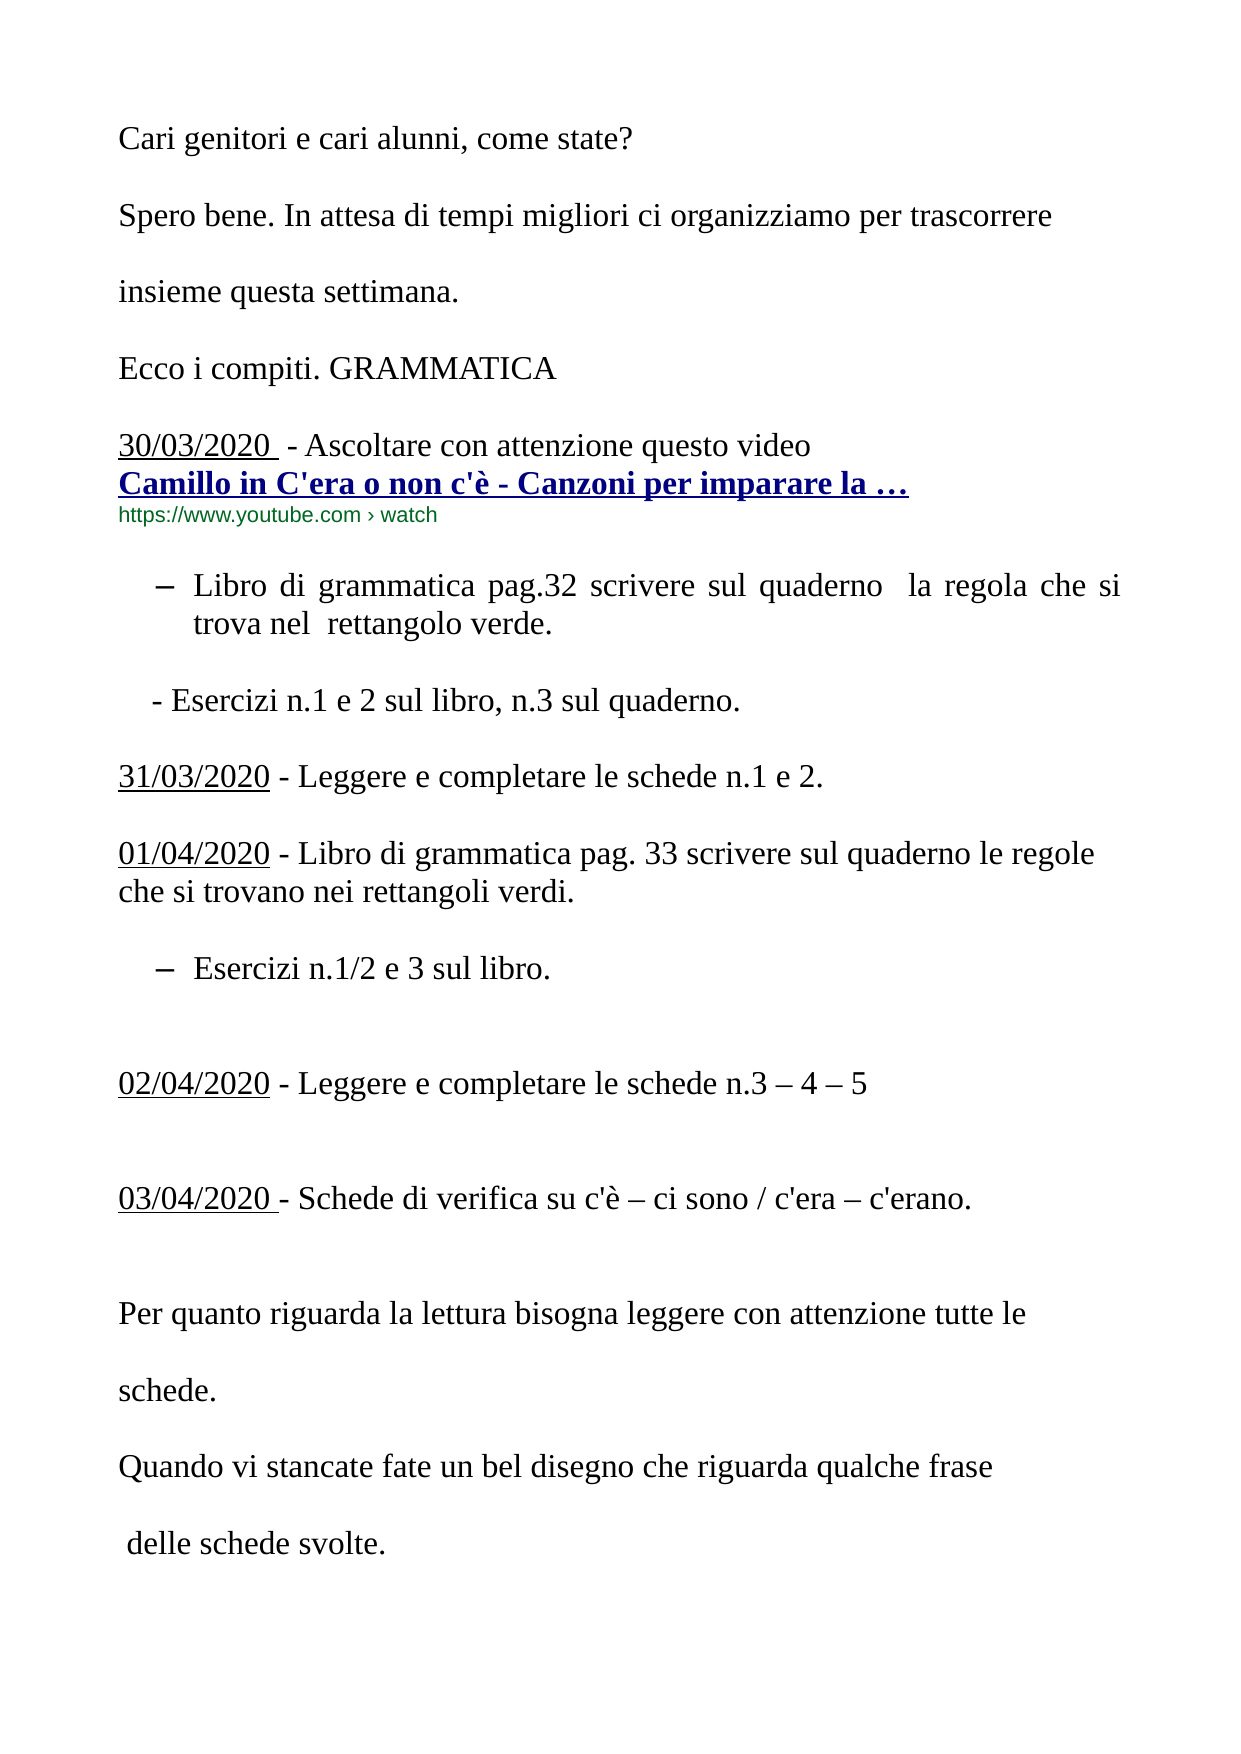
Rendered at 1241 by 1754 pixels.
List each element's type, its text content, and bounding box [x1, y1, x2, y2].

text schede. [118, 1370, 1122, 1408]
text 30/03/2020 - Ascoltare con attenzione questo video [118, 425, 1122, 463]
text 02/04/2020 - Leggere e completare le schede n.3 – 4 – 5 [118, 1063, 1122, 1102]
text - Esercizi n.1 e 2 sul libro, n.3 sul quaderno. [118, 680, 1122, 718]
list Esercizi n.1/2 e 3 sul libro. [156, 948, 1122, 987]
text insieme questa settimana. [118, 271, 1122, 310]
list Libro di grammatica pag.32 scrivere sul quaderno la regola che si trova nel rettangolo verde. [156, 565, 1122, 642]
text 01/04/2020 - Libro di grammatica pag. 33 scrivere sul quaderno le regole che si trovano nei rettangoli verdi. [118, 833, 1122, 910]
text Camillo in C'era o non c'è - Canzoni per imparare la … [118, 463, 1122, 501]
text 31/03/2020 - Leggere e completare le schede n.1 e 2. [118, 757, 1122, 795]
text Per quanto riguarda la lettura bisogna leggere con attenzione tutte le [118, 1293, 1122, 1332]
text Quando vi stancate fate un bel disegno che riguarda qualche frase [118, 1447, 1122, 1485]
text Cari genitori e cari alunni, come state? [118, 118, 1122, 156]
text https://www.youtube.com › watch [118, 501, 1122, 527]
text delle schede svolte. [118, 1523, 1122, 1562]
text 03/04/2020 - Schede di verifica su c'è – ci sono / c'era – c'erano. [118, 1178, 1122, 1217]
text Spero bene. In attesa di tempi migliori ci organizziamo per trascorrere [118, 195, 1122, 233]
text Ecco i compiti. GRAMMATICA [118, 348, 1122, 386]
